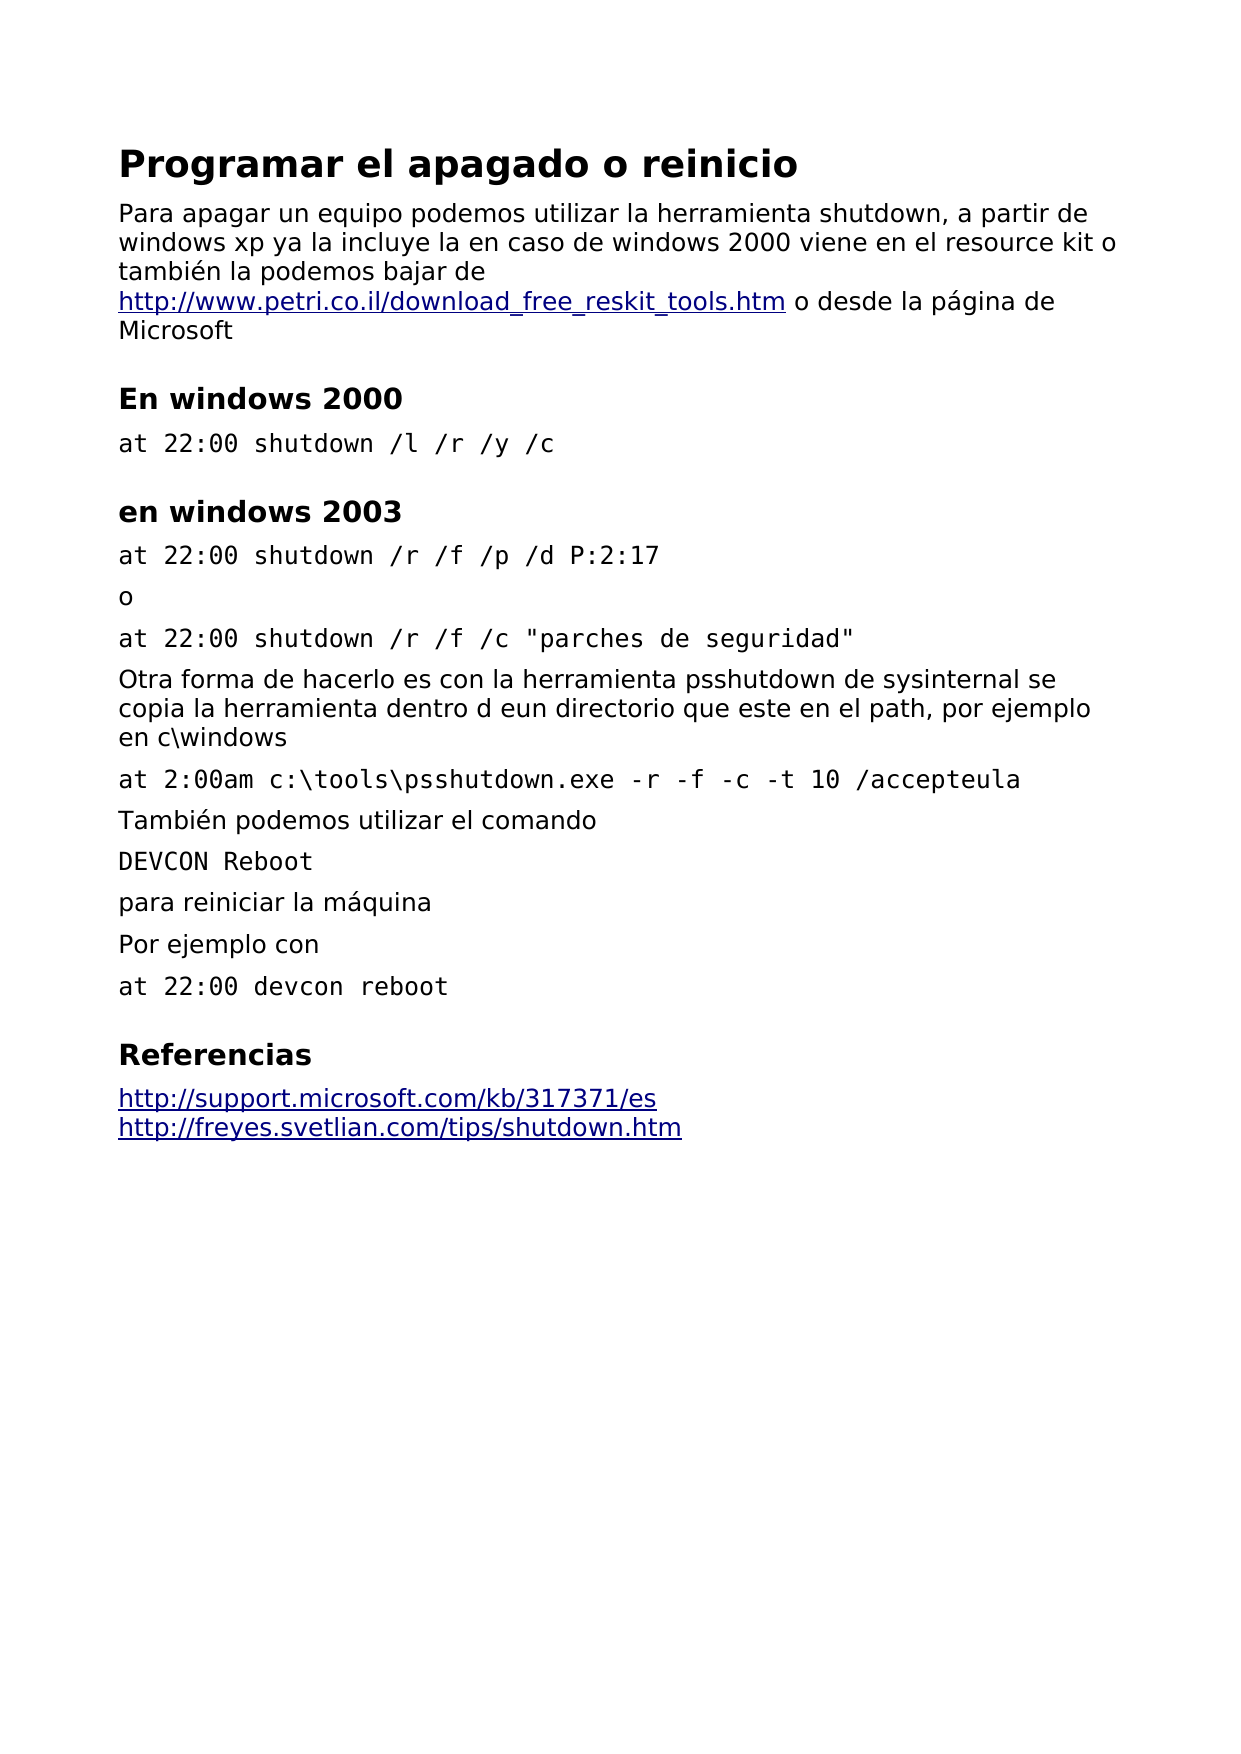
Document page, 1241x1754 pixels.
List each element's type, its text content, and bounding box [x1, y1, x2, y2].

text at 22:00 shutdown /r /f /c "parches de seguridad" [118, 624, 1122, 653]
text at 22:00 shutdown /l /r /y /c [118, 429, 1122, 458]
text http://support.microsoft.com/kb/317371/es http://freyes.svetlian.com/tips/shutdown.htm [118, 1084, 1122, 1143]
text o [118, 582, 1122, 612]
subtitle En windows 2000 [118, 383, 1122, 417]
text DEVCON Reboot [118, 848, 1122, 877]
text at 22:00 devcon reboot [118, 972, 1122, 1001]
text Por ejemplo con [118, 930, 1122, 959]
text at 22:00 shutdown /r /f /p /d P:2:17 [118, 541, 1122, 571]
text Otra forma de hacerlo es con la herramienta psshutdown de sysinternal se copia la herramienta dentro d eun directorio que este en el path, por ejemplo en c\windows [118, 665, 1122, 752]
text para reiniciar la máquina [118, 888, 1122, 918]
text Para apagar un equipo podemos utilizar la herramienta shutdown, a partir de windows xp ya la incluye la en caso de windows 2000 viene en el resource kit o también la podemos bajar de http://www.petri.co.il/download_free_reskit_tools.htm o desde la página de Microsoft [118, 199, 1122, 345]
subtitle en windows 2003 [118, 495, 1122, 529]
text at 2:00am c:\tools\psshutdown.exe -r -f -c -t 10 /accepteula [118, 765, 1122, 794]
text También podemos utilizar el comando [118, 806, 1122, 835]
subtitle Referencias [118, 1038, 1122, 1072]
subtitle Programar el apagado o reinicio [118, 143, 1122, 187]
